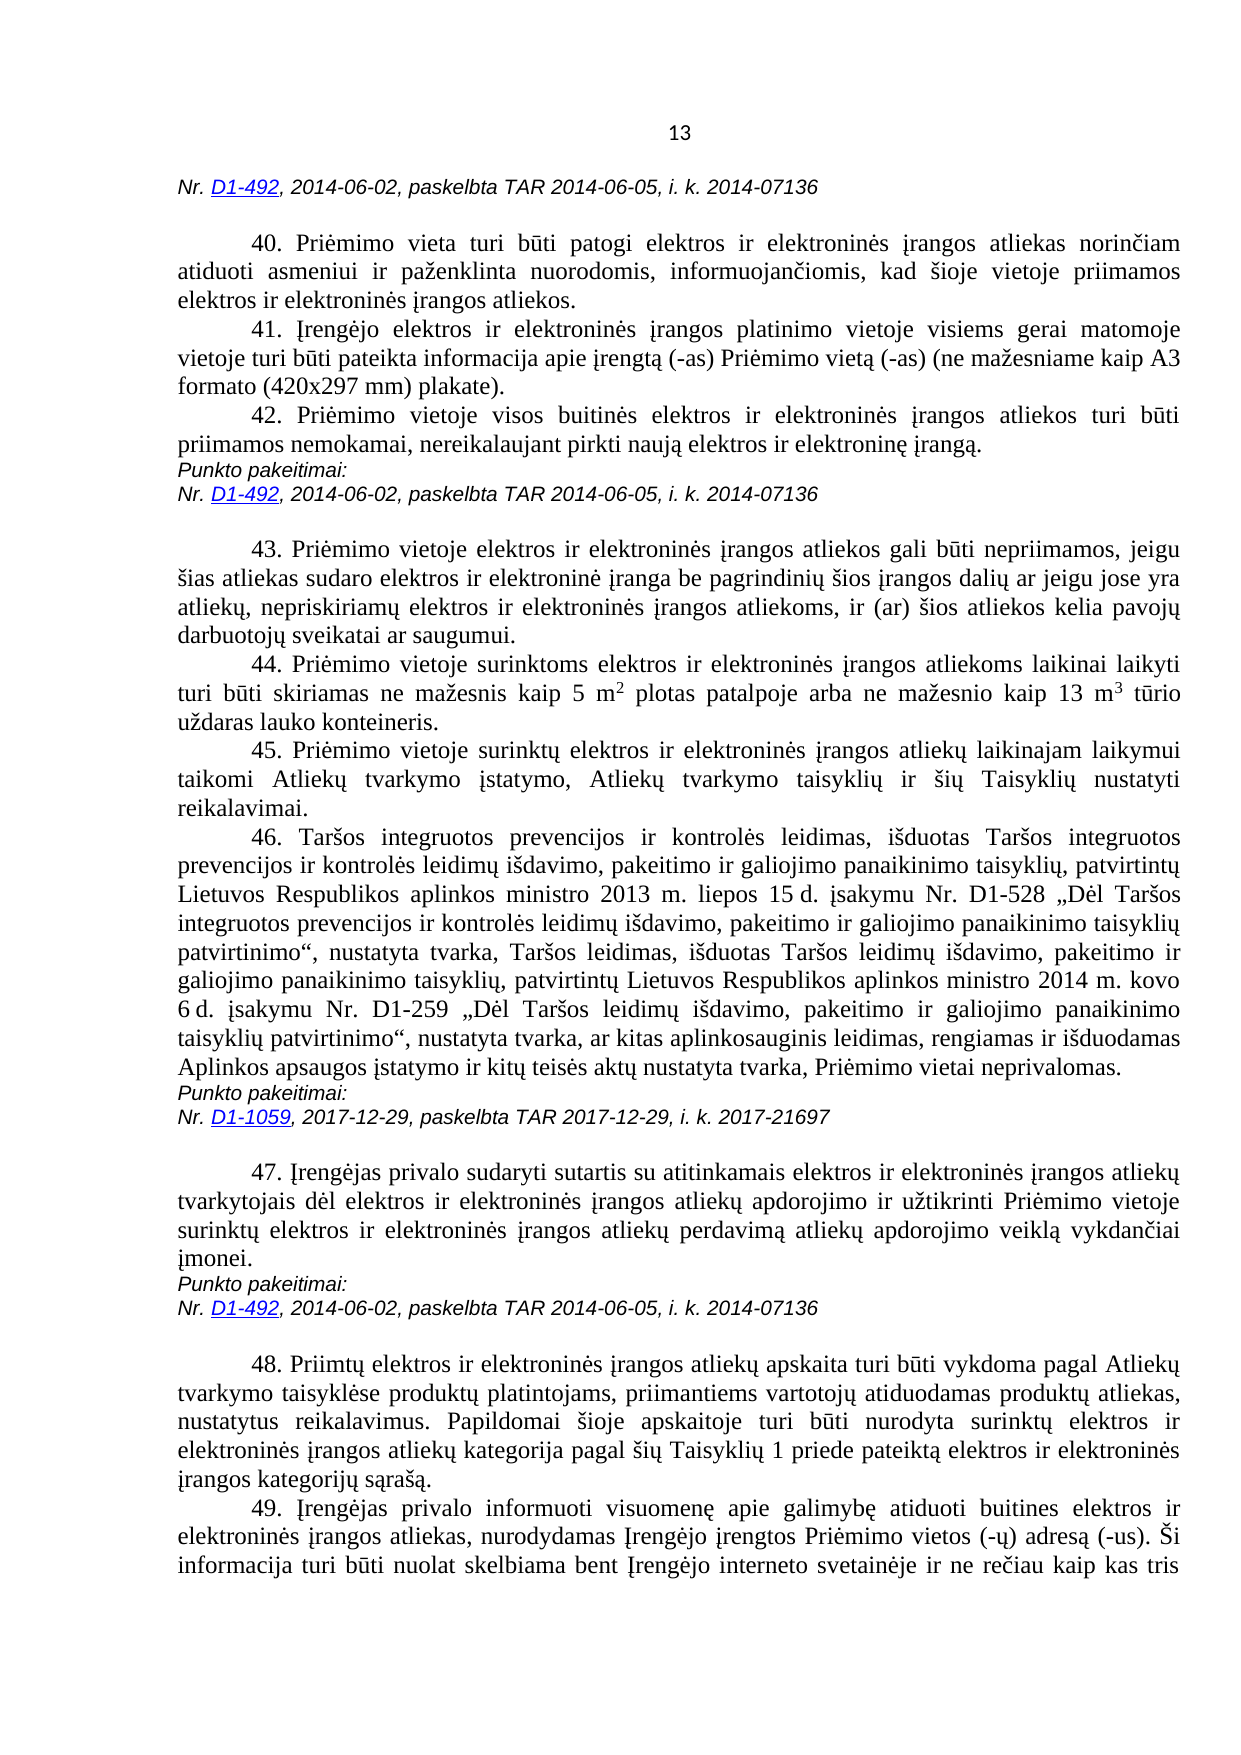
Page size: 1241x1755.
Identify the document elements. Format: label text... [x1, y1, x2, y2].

text Punkto pakeitimai: [177, 1081, 1181, 1104]
text 41. Įrengėjo elektros ir elektroninės įrangos platinimo vietoje visiems gerai matomoje vietoje turi būti pateikta informacija apie įrengtą (-as) Priėmimo vietą (-as) (ne mažesniame kaip A3 formato (420x297 mm) plakate). [177, 314, 1181, 400]
text 47. Įrengėjas privalo sudaryti sutartis su atitinkamais elektros ir elektroninės įrangos atliekų tvarkytojais dėl elektros ir elektroninės įrangos atliekų apdorojimo ir užtikrinti Priėmimo vietoje surinktų elektros ir elektroninės įrangos atliekų perdavimą atliekų apdorojimo veiklą vykdančiai įmonei. [177, 1157, 1181, 1272]
text 43. Priėmimo vietoje elektros ir elektroninės įrangos atliekos gali būti nepriimamos, jeigu šias atliekas sudaro elektros ir elektroninė įranga be pagrindinių šios įrangos dalių ar jeigu jose yra atliekų, nepriskiriamų elektros ir elektroninės įrangos atliekoms, ir (ar) šios atliekos kelia pavojų darbuotojų sveikatai ar saugumui. [177, 534, 1181, 649]
text Nr. D1-492, 2014-06-02, paskelbta TAR 2014-06-05, i. k. 2014-07136 [177, 1296, 1181, 1320]
text 42. Priėmimo vietoje visos buitinės elektros ir elektroninės įrangos atliekos turi būti priimamos nemokamai, nereikalaujant pirkti naują elektros ir elektroninę įrangą. [177, 400, 1181, 458]
text Punkto pakeitimai: [177, 458, 1181, 482]
text Nr. D1-1059, 2017-12-29, paskelbta TAR 2017-12-29, i. k. 2017-21697 [177, 1104, 1181, 1128]
text Nr. D1-492, 2014-06-02, paskelbta TAR 2014-06-05, i. k. 2014-07136 [177, 175, 1181, 199]
text 44. Priėmimo vietoje surinktoms elektros ir elektroninės įrangos atliekoms laikinai laikyti turi būti skiriamas ne mažesnis kaip 5 m2 plotas patalpoje arba ne mažesnio kaip 13 m3 tūrio uždaras lauko konteineris. [177, 649, 1181, 736]
text Punkto pakeitimai: [177, 1272, 1181, 1296]
text Nr. D1-492, 2014-06-02, paskelbta TAR 2014-06-05, i. k. 2014-07136 [177, 482, 1181, 506]
text 49. Įrengėjas privalo informuoti visuomenę apie galimybę atiduoti buitines elektros ir elektroninės įrangos atliekas, nurodydamas Įrengėjo įrengtos Priėmimo vietos (-ų) adresą (-us). Ši informacija turi būti nuolat skelbiama bent Įrengėjo interneto svetainėje ir ne rečiau kaip kas tris [177, 1493, 1181, 1579]
text 48. Priimtų elektros ir elektroninės įrangos atliekų apskaita turi būti vykdoma pagal Atliekų tvarkymo taisyklėse produktų platintojams, priimantiems vartotojų atiduodamas produktų atliekas, nustatytus reikalavimus. Papildomai šioje apskaitoje turi būti nurodyta surinktų elektros ir elektroninės įrangos atliekų kategorija pagal šių Taisyklių 1 priede pateiktą elektros ir elektroninės įrangos kategorijų sąrašą. [177, 1349, 1181, 1493]
text 40. Priėmimo vieta turi būti patogi elektros ir elektroninės įrangos atliekas norinčiam atiduoti asmeniui ir paženklinta nuorodomis, informuojančiomis, kad šioje vietoje priimamos elektros ir elektroninės įrangos atliekos. [177, 228, 1181, 314]
text 46. Taršos integruotos prevencijos ir kontrolės leidimas, išduotas Taršos integruotos prevencijos ir kontrolės leidimų išdavimo, pakeitimo ir galiojimo panaikinimo taisyklių, patvirtintų Lietuvos Respublikos aplinkos ministro 2013 m. liepos 15 d. įsakymu Nr. D1-528 „Dėl Taršos integruotos prevencijos ir kontrolės leidimų išdavimo, pakeitimo ir galiojimo panaikinimo taisyklių patvirtinimo“, nustatyta tvarka, Taršos leidimas, išduotas Taršos leidimų išdavimo, pakeitimo ir galiojimo panaikinimo taisyklių, patvirtintų Lietuvos Respublikos aplinkos ministro 2014 m. kovo 6 d. įsakymu Nr. D1-259 „Dėl Taršos leidimų išdavimo, pakeitimo ir galiojimo panaikinimo taisyklių patvirtinimo“, nustatyta tvarka, ar kitas aplinkosauginis leidimas, rengiamas ir išduodamas Aplinkos apsaugos įstatymo ir kitų teisės aktų nustatyta tvarka, Priėmimo vietai neprivalomas. [177, 822, 1181, 1081]
text 45. Priėmimo vietoje surinktų elektros ir elektroninės įrangos atliekų laikinajam laikymui taikomi Atliekų tvarkymo įstatymo, Atliekų tvarkymo taisyklių ir šių Taisyklių nustatyti reikalavimai. [177, 736, 1181, 822]
